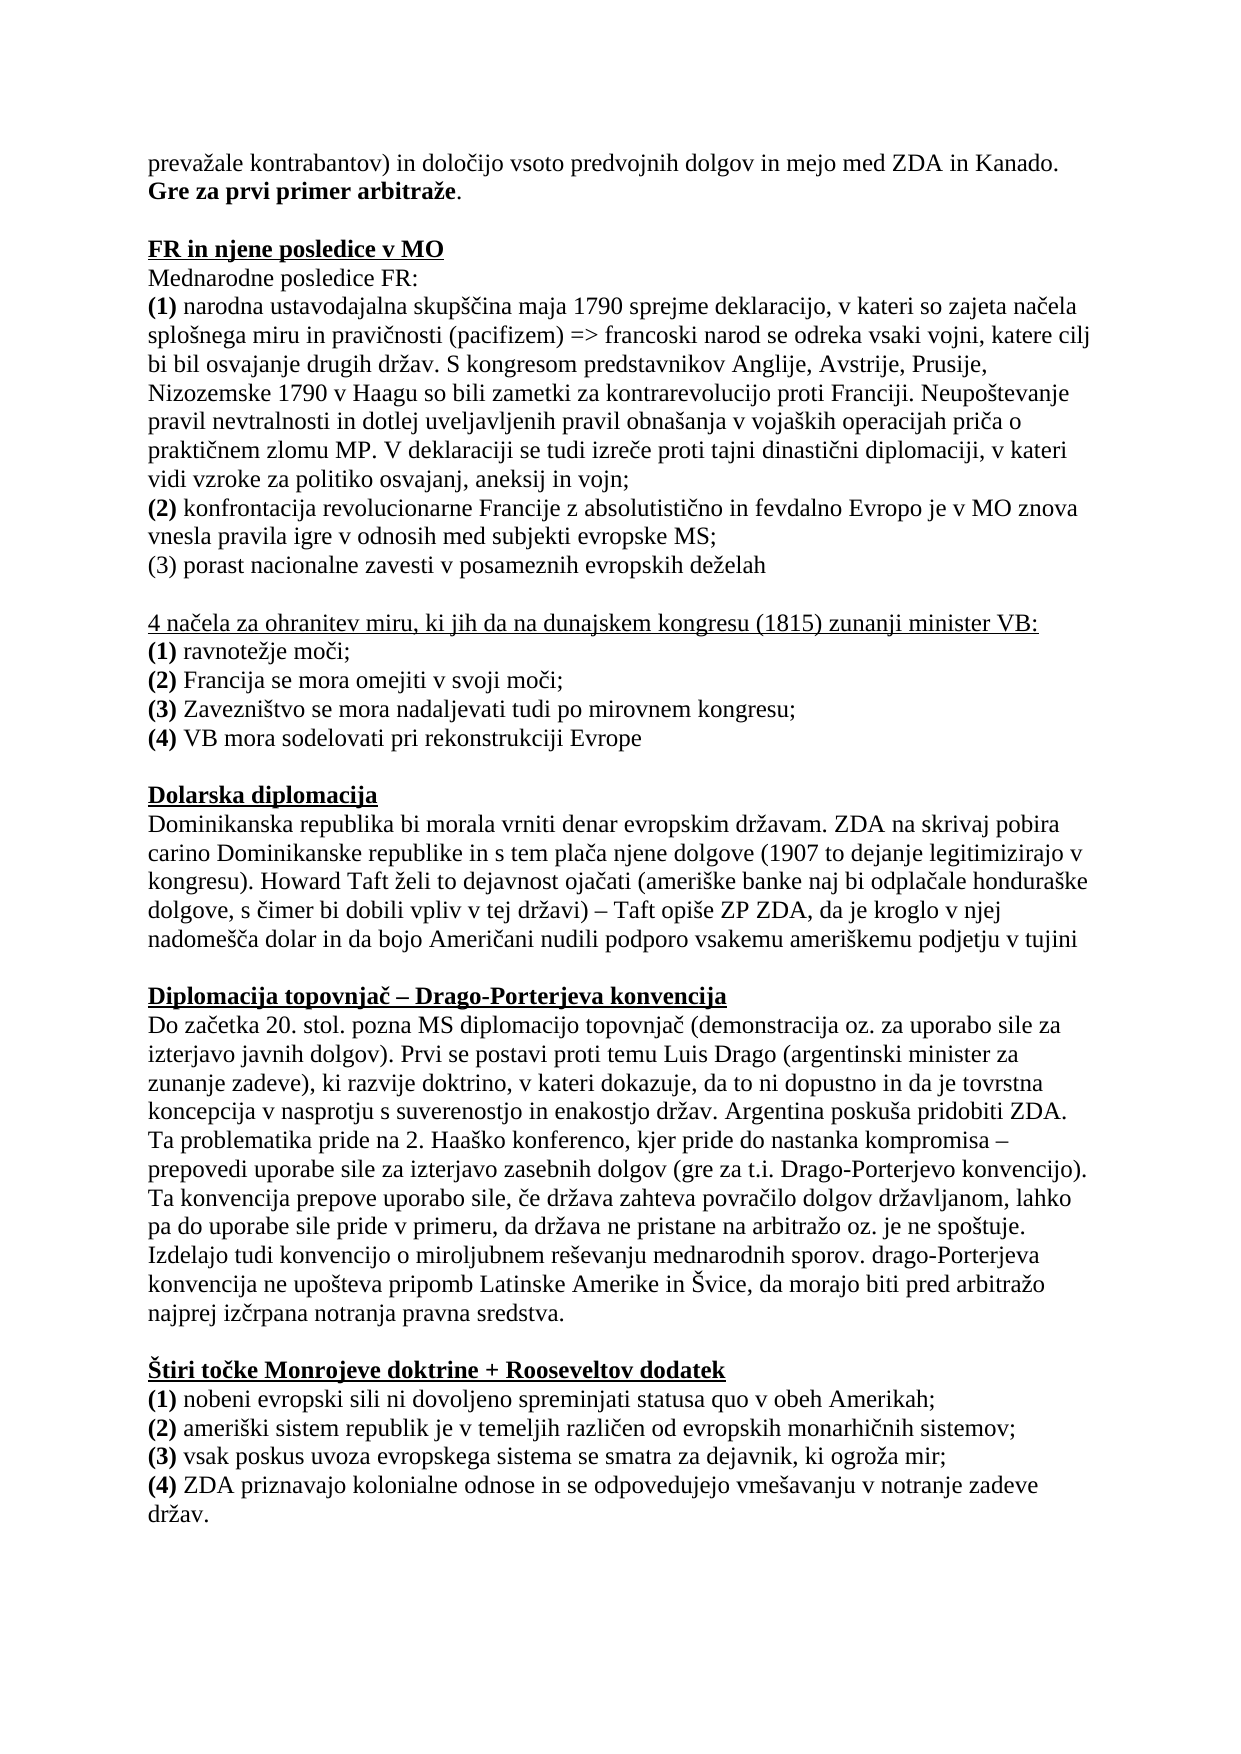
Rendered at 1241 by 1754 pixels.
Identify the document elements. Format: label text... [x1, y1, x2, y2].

text (2) konfrontacija revolucionarne Francije z absolutistično in fevdalno Evropo je v MO znova vnesla pravila igre v odnosih med subjekti evropske MS; [148, 493, 1093, 550]
text (1) narodna ustavodajalna skupščina maja 1790 sprejme deklaracijo, v kateri so zajeta načela splošnega miru in pravičnosti (pacifizem) => francoski narod se odreka vsaki vojni, katere cilj bi bil osvajanje drugih držav. S kongresom predstavnikov Anglije, Avstrije, Prusije, Nizozemske 1790 v Haagu so bili zametki za kontrarevolucijo proti Franciji. Neupoštevanje pravil nevtralnosti in dotlej uveljavljenih pravil obnašanja v vojaških operacijah priča o praktičnem zlomu MP. V deklaraciji se tudi izreče proti tajni dinastični diplomaciji, v kateri vidi vzroke za politiko osvajanj, aneksij in vojn; [148, 291, 1093, 493]
text Dominikanska republika bi morala vrniti denar evropskim državam. ZDA na skrivaj pobira carino Dominikanske republike in s tem plača njene dolgove (1907 to dejanje legitimizirajo v kongresu). Howard Taft želi to dejavnost ojačati (ameriške banke naj bi odplačale honduraške dolgove, s čimer bi dobili vpliv v tej državi) – Taft opiše ZP ZDA, da je kroglo v njej nadomešča dolar in da bojo Američani nudili podporo vsakemu ameriškemu podjetju v tujini [148, 809, 1093, 953]
text prevažale kontrabantov) in določijo vsoto predvojnih dolgov in mejo med ZDA in Kanado. Gre za prvi primer arbitraže. [148, 148, 1093, 205]
text (3) vsak poskus uvoza evropskega sistema se smatra za dejavnik, ki ogroža mir; [148, 1441, 1093, 1470]
text 4 načela za ohranitev miru, ki jih da na dunajskem kongresu (1815) zunanji minister VB: [148, 608, 1093, 636]
text (4) VB mora sodelovati pri rekonstrukciji Evrope [148, 723, 1093, 751]
text Mednarodne posledice FR: [148, 263, 1093, 291]
text Diplomacija topovnjač – Drago-Porterjeva konvencija [148, 981, 1093, 1010]
text (4) ZDA priznavajo kolonialne odnose in se odpovedujejo vmešavanju v notranje zadeve držav. [148, 1470, 1093, 1528]
text Štiri točke Monrojeve doktrine + Rooseveltov dodatek [148, 1355, 1093, 1384]
text (2) ameriški sistem republik je v temeljih različen od evropskih monarhičnih sistemov; [148, 1413, 1093, 1441]
text (2) Francija se mora omejiti v svoji moči; [148, 665, 1093, 694]
text (3) porast nacionalne zavesti v posameznih evropskih deželah [148, 550, 1093, 579]
text Do začetka 20. stol. pozna MS diplomacijo topovnjač (demonstracija oz. za uporabo sile za izterjavo javnih dolgov). Prvi se postavi proti temu Luis Drago (argentinski minister za zunanje zadeve), ki razvije doktrino, v kateri dokazuje, da to ni dopustno in da je tovrstna koncepcija v nasprotju s suverenostjo in enakostjo držav. Argentina poskuša pridobiti ZDA. Ta problematika pride na 2. Haaško konferenco, kjer pride do nastanka kompromisa – prepovedi uporabe sile za izterjavo zasebnih dolgov (gre za t.i. Drago-Porterjevo konvencijo). Ta konvencija prepove uporabo sile, če država zahteva povračilo dolgov državljanom, lahko pa do uporabe sile pride v primeru, da država ne pristane na arbitražo oz. je ne spoštuje. Izdelajo tudi konvencijo o miroljubnem reševanju mednarodnih sporov. drago-Porterjeva konvencija ne upošteva pripomb Latinske Amerike in Švice, da morajo biti pred arbitražo najprej izčrpana notranja pravna sredstva. [148, 1010, 1093, 1326]
text (1) ravnotežje moči; [148, 636, 1093, 665]
text (3) Zavezništvo se mora nadaljevati tudi po mirovnem kongresu; [148, 694, 1093, 723]
text (1) nobeni evropski sili ni dovoljeno spreminjati statusa quo v obeh Amerikah; [148, 1384, 1093, 1413]
text Dolarska diplomacija [148, 780, 1093, 809]
text FR in njene posledice v MO [148, 234, 1093, 263]
